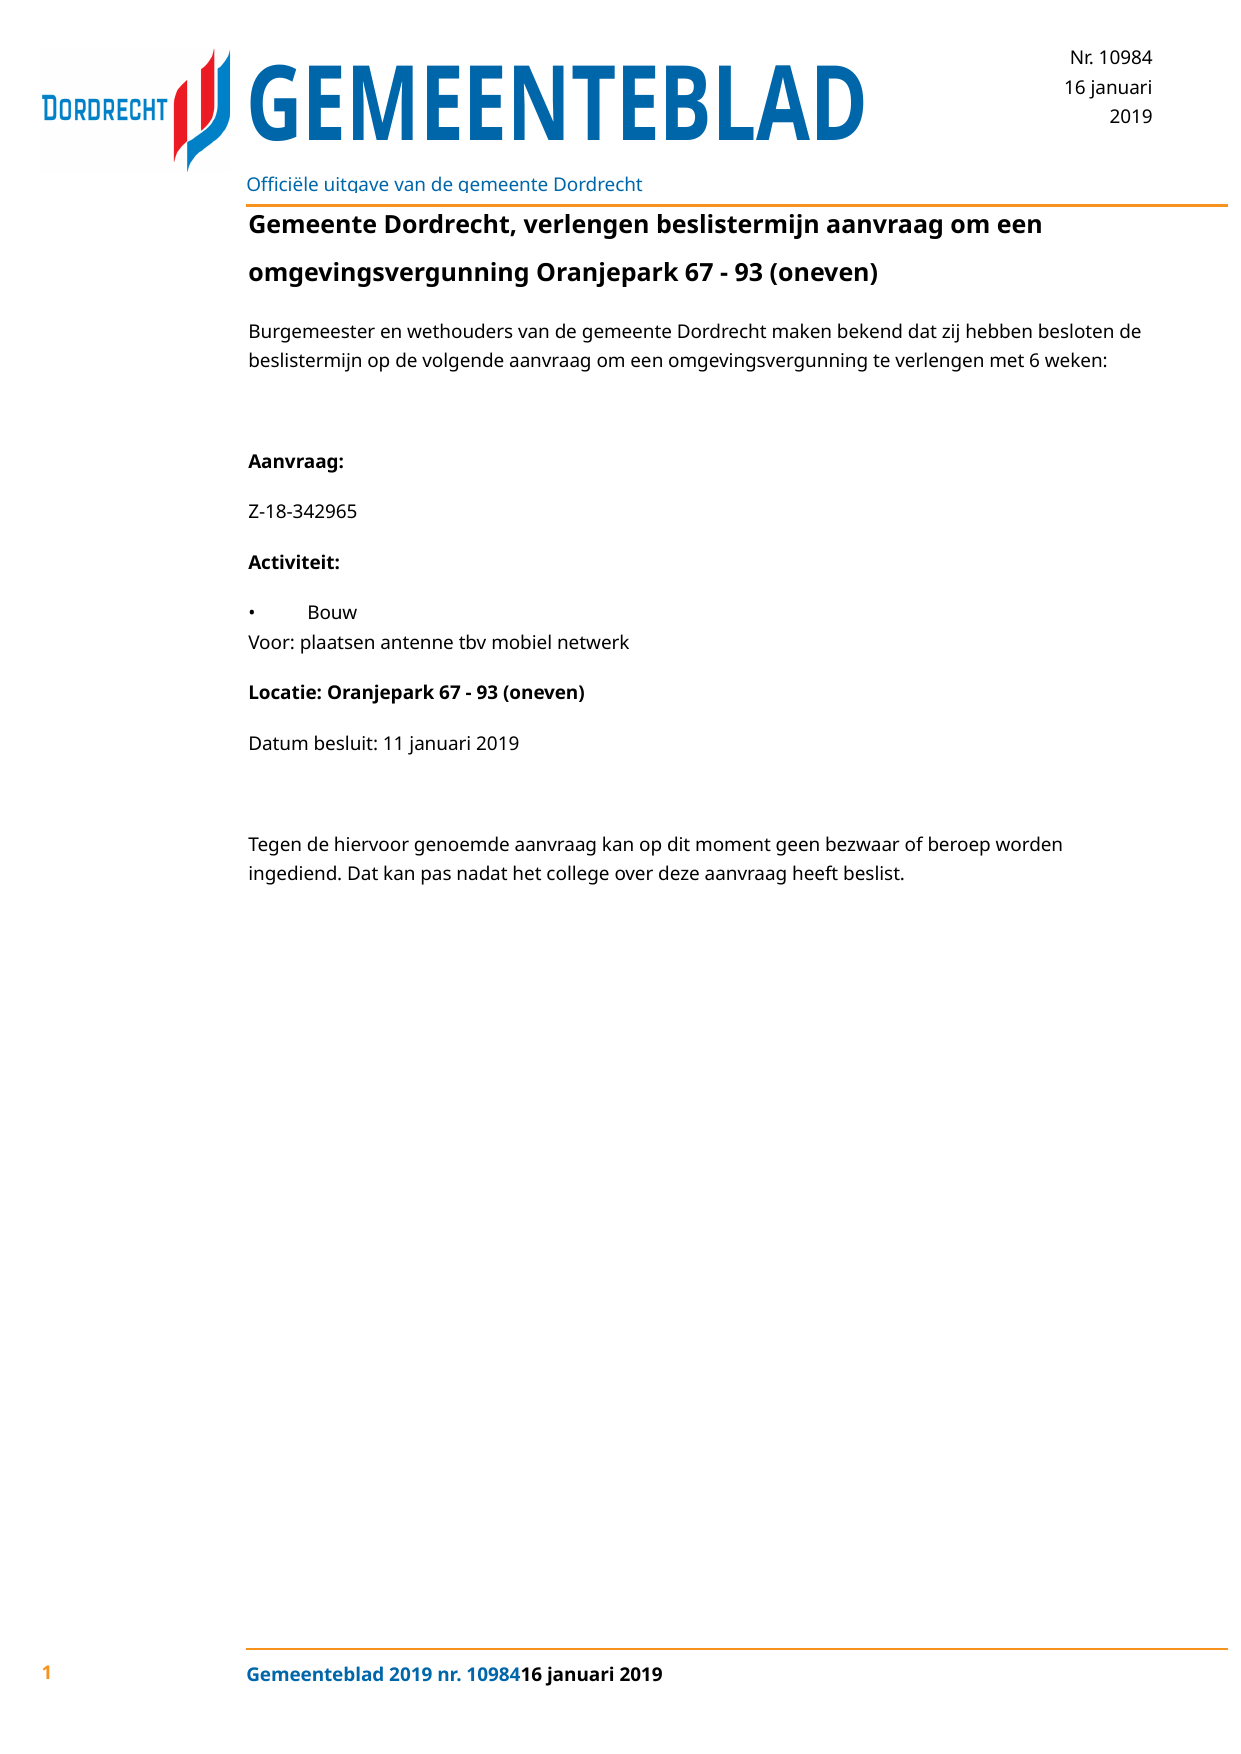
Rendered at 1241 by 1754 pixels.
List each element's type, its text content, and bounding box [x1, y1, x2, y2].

text Datum besluit: 11 januari 2019 [248, 730, 1152, 756]
text Tegen de hiervoor genoemde aanvraag kan op dit moment geen bezwaar of beroep worden ingediend. Dat kan pas nadat het college over deze aanvraag heeft beslist. [248, 831, 1152, 886]
list Bouw [248, 599, 1152, 625]
text Locatie: Oranjepark 67 - 93 (oneven) [248, 679, 1152, 705]
text Burgemeester en wethouders van de gemeente Dordrecht maken bekend dat zij hebben besloten de beslistermijn op de volgende aanvraag om een omgevingsvergunning te verlengen met 6 weken: [248, 318, 1152, 373]
text Gemeente Dordrecht, verlengen beslistermijn aanvraag om een omgevingsvergunning Oranjepark 67 - 93 (oneven) [248, 207, 1152, 288]
text Aanvraag: [248, 448, 1152, 474]
text Activiteit: [248, 549, 1152, 575]
text Z-18-342965 [248, 499, 1152, 524]
text Voor: plaatsen antenne tbv mobiel netwerk [248, 629, 1152, 655]
picture [41, 47, 231, 172]
